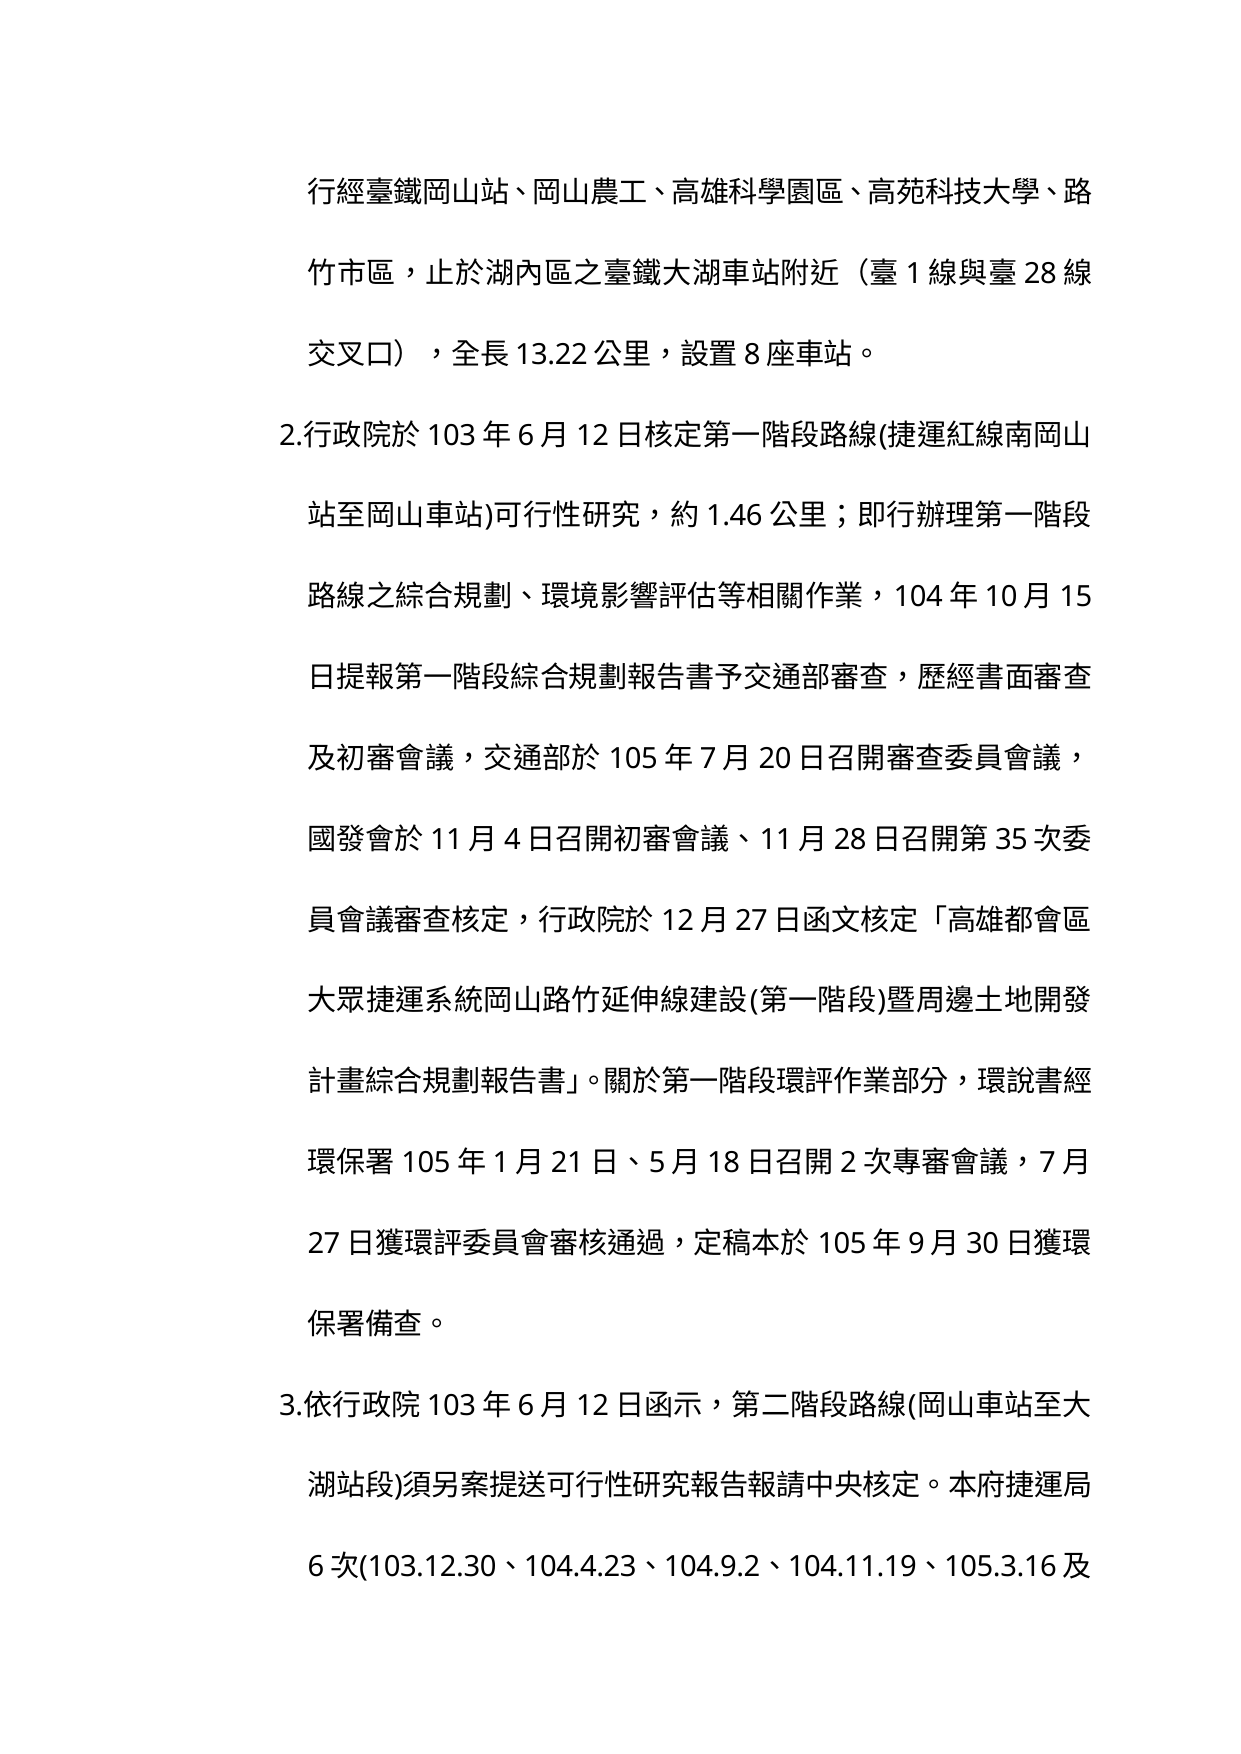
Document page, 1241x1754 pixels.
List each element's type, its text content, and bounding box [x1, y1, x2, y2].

text 2.行政院於103年6月12日核定第一階段路線(捷運紅線南岡山站至岡山車站)可行性研究，約1.46公里；即行辦理第一階段路線之綜合規劃、環境影響評估等相關作業，104年10月15日提報第一階段綜合規劃報告書予交通部審查，歷經書面審查及初審會議，交通部於105年7月20日召開審查委員會議，國發會於11月4日召開初審會議、11月28日召開第35次委員會議審查核定，行政院於12月27日函文核定「高雄都會區大眾捷運系統岡山路竹延伸線建設(第一階段)暨周邊土地開發計畫綜合規劃報告書」。關於第一階段環評作業部分，環說書經環保署105年1月21日、5月18日召開2次專審會議，7月27日獲環評委員會審核通過，定稿本於105年9月30日獲環保署備查。 [279, 392, 1092, 1362]
text 3.依行政院103年6月12日函示，第二階段路線(岡山車站至大湖站段)須另案提送可行性研究報告報請中央核定。本府捷運局6次(103.12.30、104.4.23、104.9.2、104.11.19、105.3.16及 [279, 1362, 1092, 1604]
text 行經臺鐵岡山站、岡山農工、高雄科學園區、高苑科技大學、路竹市區，止於湖內區之臺鐵大湖車站附近（臺1線與臺28線交叉口），全長13.22公里，設置8座車站。 [279, 149, 1092, 392]
